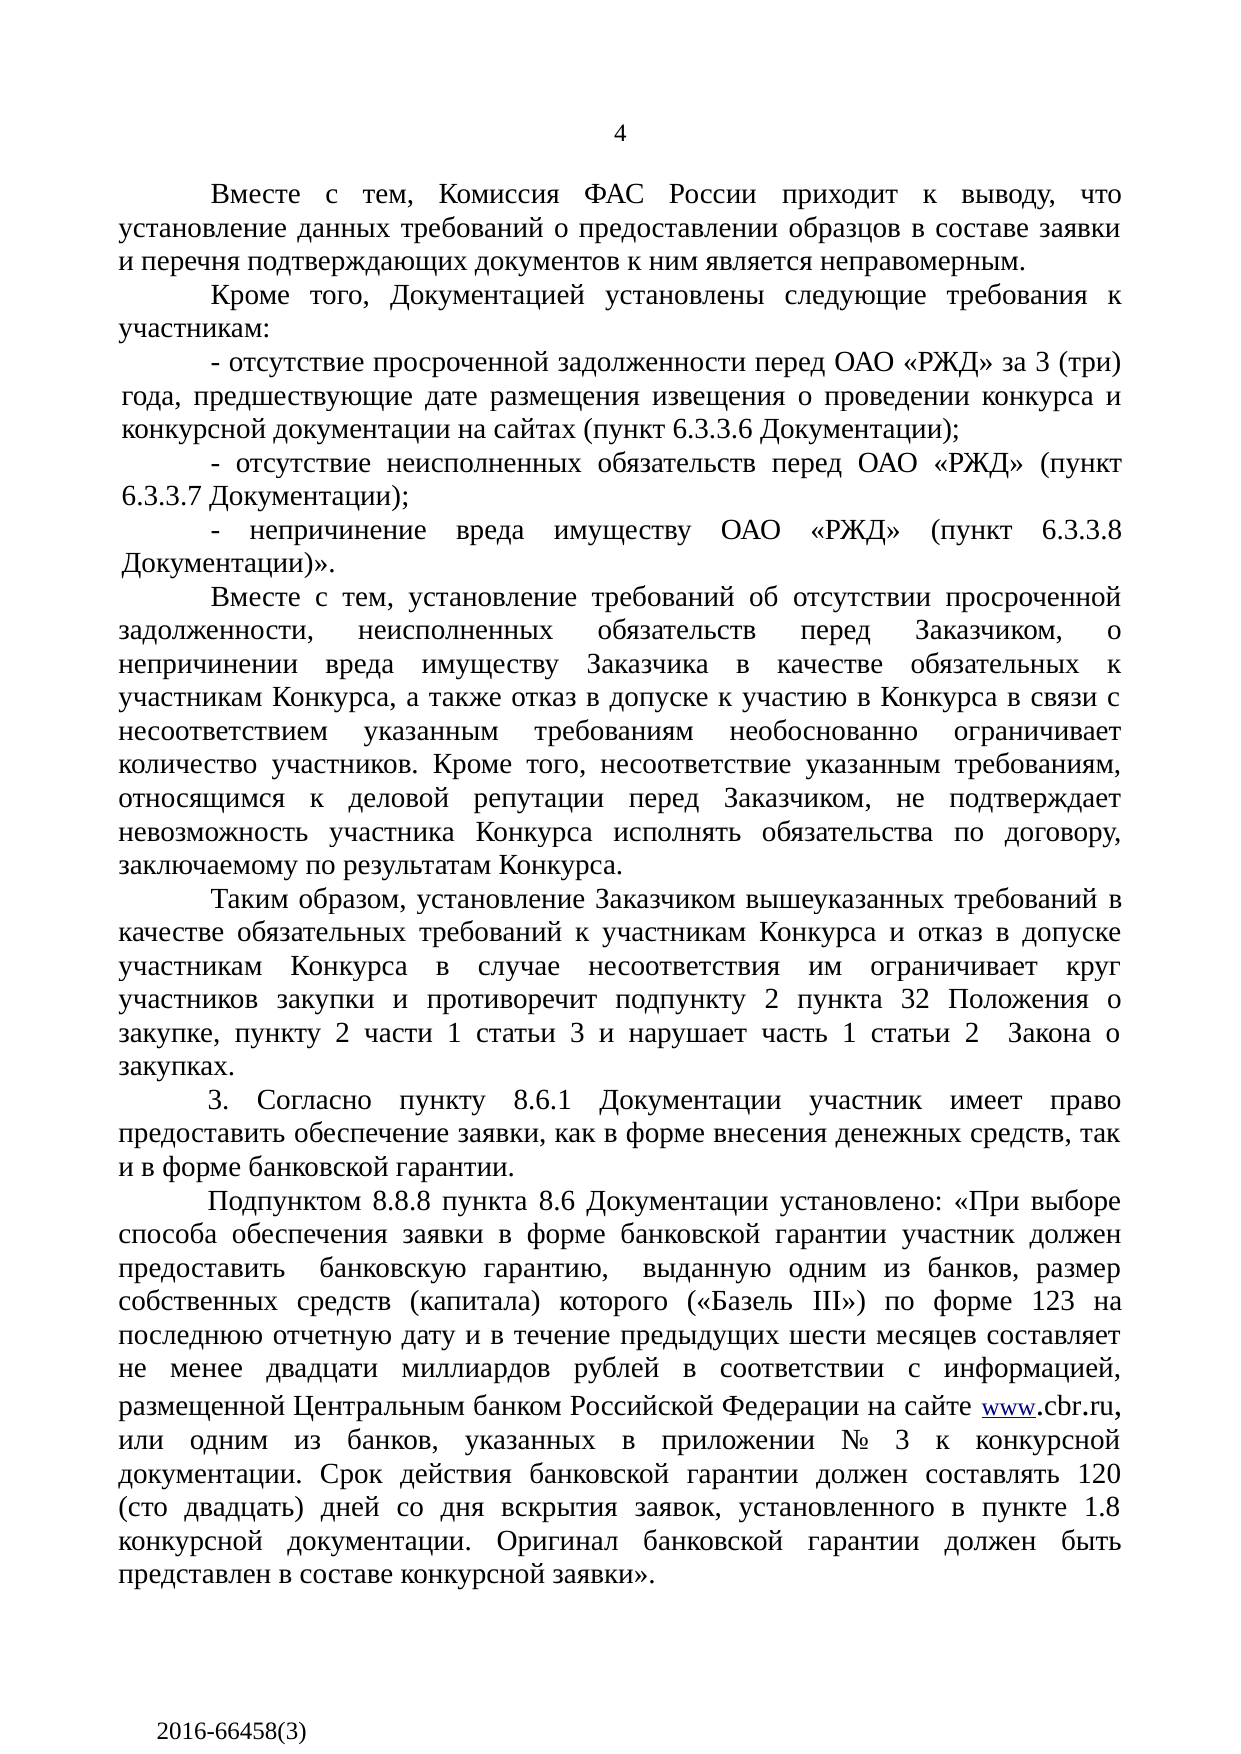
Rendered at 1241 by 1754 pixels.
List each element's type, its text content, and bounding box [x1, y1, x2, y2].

list - отсутствие неисполненных обязательств перед ОАО «РЖД» (пункт 6.3.3.7 Документации); [121, 445, 1122, 512]
list - отсутствие просроченной задолженности перед ОАО «РЖД» за 3 (три) года, предшествующие дате размещения извещения о проведении конкурса и конкурсной документации на сайтах (пункт 6.3.3.6 Документации); [121, 344, 1122, 445]
text Кроме того, Документацией установлены следующие требования к участникам: [118, 277, 1122, 344]
text Таким образом, установление Заказчиком вышеуказанных требований в качестве обязательных требований к участникам Конкурса и отказ в допуске участникам Конкурса в случае несоответствия им ограничивает круг участников закупки и противоречит подпункту 2 пункта 32 Положения о закупке, пункту 2 части 1 статьи 3 и нарушает часть 1 статьи 2 Закона о закупках. [118, 881, 1122, 1082]
text Вместе с тем, установление требований об отсутствии просроченной задолженности, неисполненных обязательств перед Заказчиком, о непричинении вреда имуществу Заказчика в качестве обязательных к участникам Конкурса, а также отказ в допуске к участию в Конкурса в связи с несоответствием указанным требованиям необоснованно ограничивает количество участников. Кроме того, несоответствие указанным требованиям, относящимся к деловой репутации перед Заказчиком, не подтверждает невозможность участника Конкурса исполнять обязательства по договору, заключаемому по результатам Конкурса. [118, 579, 1122, 881]
text Вместе с тем, Комиссия ФАС России приходит к выводу, что установление данных требований о предоставлении образцов в составе заявки и перечня подтверждающих документов к ним является неправомерным. [118, 176, 1122, 277]
list Подпунктом 8.8.8 пункта 8.6 Документации установлено: «При выборе способа обеспечения заявки в форме банковской гарантии участник должен предоставить банковскую гарантию, выданную одним из банков, размер собственных средств (капитала) которого («Базель III») по форме 123 на последнюю отчетную дату и в течение предыдущих шести месяцев составляет не менее двадцати миллиардов рублей в соответствии с информацией, размещенной Центральным банком Российской Федерации на сайте www.cbr.ru, или одним из банков, указанных в приложении № 3 к конкурсной документации. Срок действия банковской гарантии должен составлять 120 (сто двадцать) дней со дня вскрытия заявок, установленного в пункте 1.8 конкурсной документации. Оригинал банковской гарантии должен быть представлен в составе конкурсной заявки». [118, 1183, 1122, 1590]
list - непричинение вреда имуществу ОАО «РЖД» (пункт 6.3.3.8 Документации)». [121, 512, 1122, 579]
text 3. Согласно пункту 8.6.1 Документации участник имеет право предоставить обеспечение заявки, как в форме внесения денежных средств, так и в форме банковской гарантии. [118, 1082, 1122, 1183]
